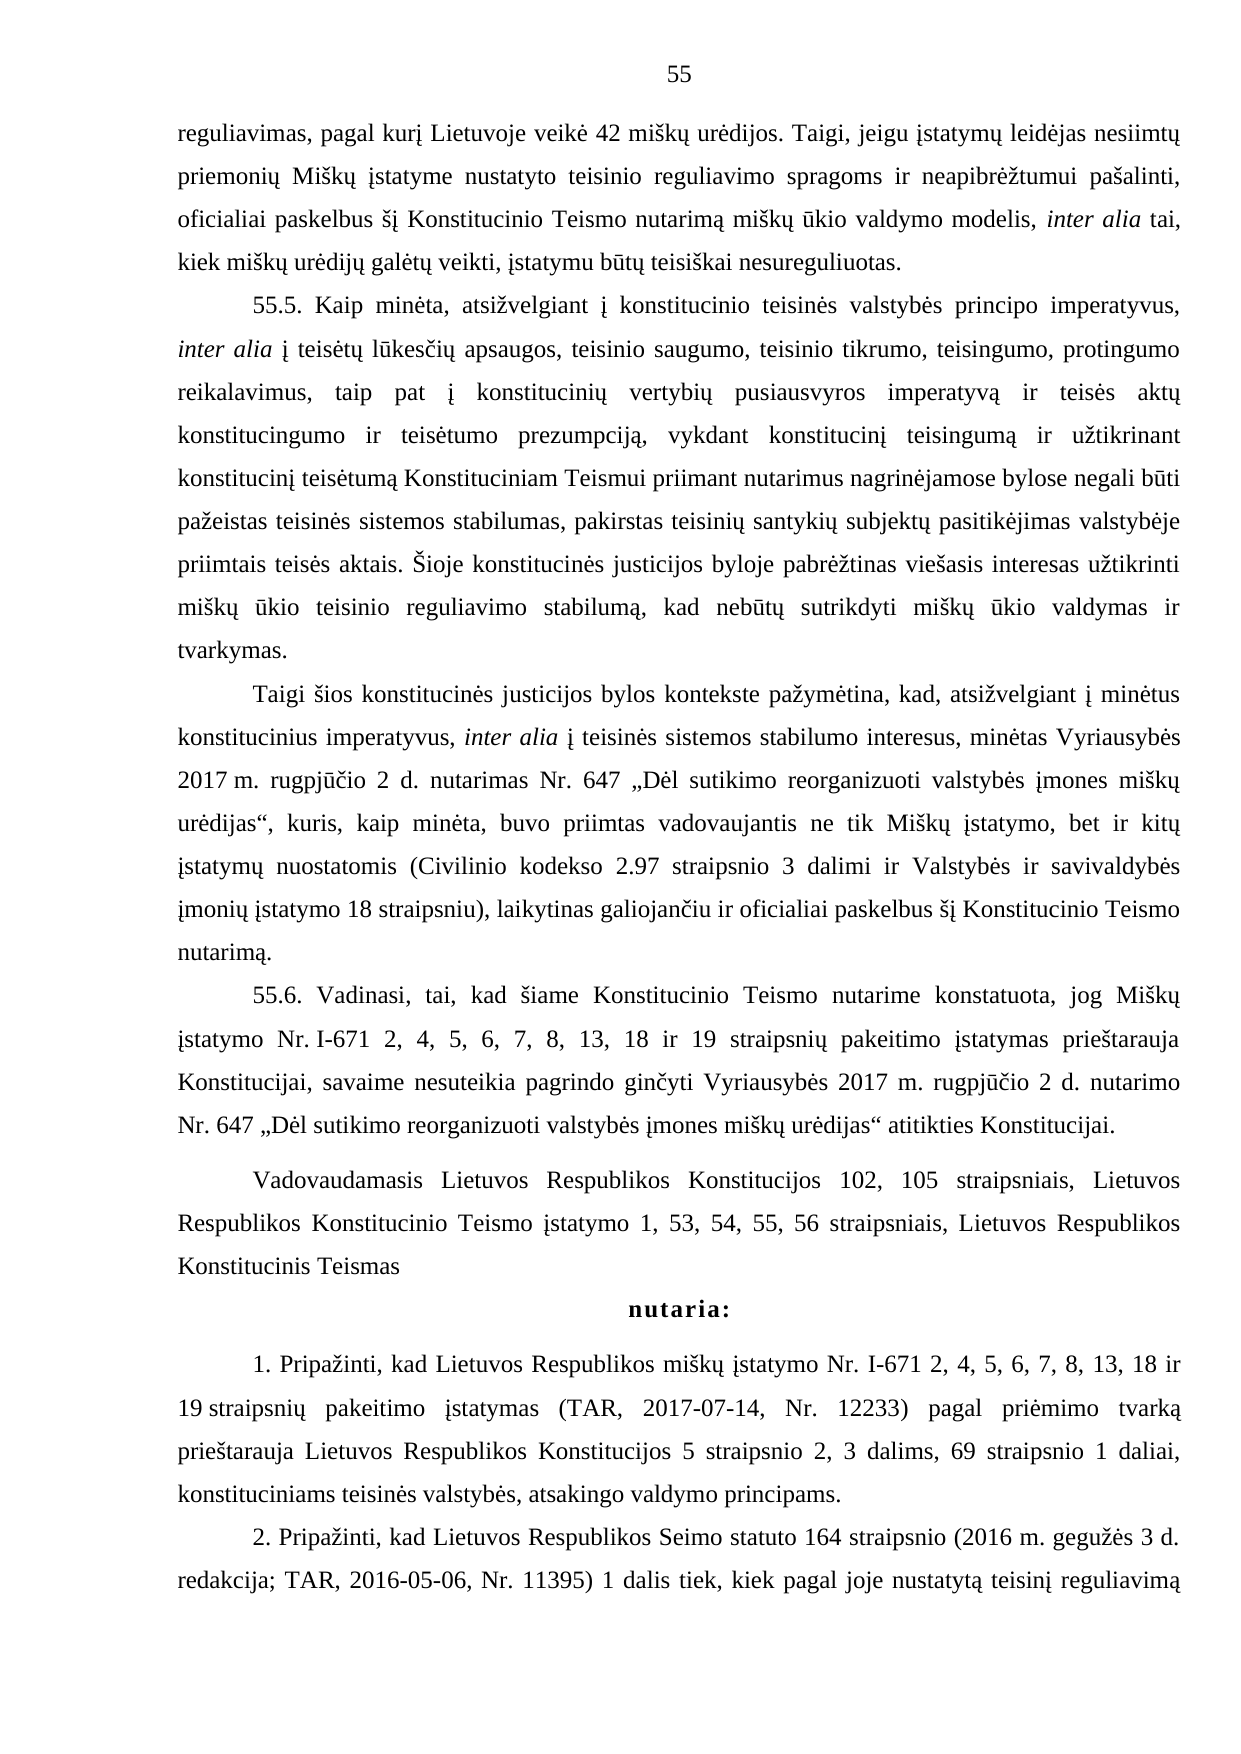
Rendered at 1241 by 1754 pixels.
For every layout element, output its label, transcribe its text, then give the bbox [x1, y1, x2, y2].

text 55.5. Kaip minėta, atsižvelgiant į konstitucinio teisinės valstybės principo imperatyvus, inter alia į teisėtų lūkesčių apsaugos, teisinio saugumo, teisinio tikrumo, teisingumo, protingumo reikalavimus, taip pat į konstitucinių vertybių pusiausvyros imperatyvą ir teisės aktų konstitucingumo ir teisėtumo prezumpciją, vykdant konstitucinį teisingumą ir užtikrinant konstitucinį teisėtumą Konstituciniam Teismui priimant nutarimus nagrinėjamose bylose negali būti pažeistas teisinės sistemos stabilumas, pakirstas teisinių santykių subjektų pasitikėjimas valstybėje priimtais teisės aktais. Šioje konstitucinės justicijos byloje pabrėžtinas viešasis interesas užtikrinti miškų ūkio teisinio reguliavimo stabilumą, kad nebūtų sutrikdyti miškų ūkio valdymas ir tvarkymas. [177, 291, 1181, 664]
text 2. Pripažinti, kad Lietuvos Respublikos Seimo statuto 164 straipsnio (2016 m. gegužės 3 d. redakcija; TAR, 2016-05-06, Nr. 11395) 1 dalis tiek, kiek pagal joje nustatytą teisinį reguliavimą [177, 1522, 1181, 1594]
text Taigi šios konstitucinės justicijos bylos kontekste pažymėtina, kad, atsižvelgiant į minėtus konstitucinius imperatyvus, inter alia į teisinės sistemos stabilumo interesus, minėtas Vyriausybės 2017 m. rugpjūčio 2 d. nutarimas Nr. 647 „Dėl sutikimo reorganizuoti valstybės įmones miškų urėdijas“, kuris, kaip minėta, buvo priimtas vadovaujantis ne tik Miškų įstatymo, bet ir kitų įstatymų nuostatomis (Civilinio kodekso 2.97 straipsnio 3 dalimi ir Valstybės ir savivaldybės įmonių įstatymo 18 straipsniu), laikytinas galiojančiu ir oficialiai paskelbus šį Konstitucinio Teismo nutarimą. [177, 679, 1181, 966]
text Vadovaudamasis Lietuvos Respublikos Konstitucijos 102, 105 straipsniais, Lietuvos Respublikos Konstitucinio Teismo įstatymo 1, 53, 54, 55, 56 straipsniais, Lietuvos Respublikos Konstitucinis Teismas [177, 1165, 1181, 1280]
text 55.6. Vadinasi, tai, kad šiame Konstitucinio Teismo nutarime konstatuota, jog Miškų įstatymo Nr. I-671 2, 4, 5, 6, 7, 8, 13, 18 ir 19 straipsnių pakeitimo įstatymas prieštarauja Konstitucijai, savaime nesuteikia pagrindo ginčyti Vyriausybės 2017 m. rugpjūčio 2 d. nutarimo Nr. 647 „Dėl sutikimo reorganizuoti valstybės įmones miškų urėdijas“ atitikties Konstitucijai. [177, 981, 1181, 1139]
text reguliavimas, pagal kurį Lietuvoje veikė 42 miškų urėdijos. Taigi, jeigu įstatymų leidėjas nesiimtų priemonių Miškų įstatyme nustatyto teisinio reguliavimo spragoms ir neapibrėžtumui pašalinti, oficialiai paskelbus šį Konstitucinio Teismo nutarimą miškų ūkio valdymo modelis, inter alia tai, kiek miškų urėdijų galėtų veikti, įstatymu būtų teisiškai nesureguliuotas. [177, 118, 1181, 276]
text 1. Pripažinti, kad Lietuvos Respublikos miškų įstatymo Nr. I-671 2, 4, 5, 6, 7, 8, 13, 18 ir 19 straipsnių pakeitimo įstatymas (TAR, 2017-07-14, Nr. 12233) pagal priėmimo tvarką prieštarauja Lietuvos Respublikos Konstitucijos 5 straipsnio 2, 3 dalims, 69 straipsnio 1 daliai, konstituciniams teisinės valstybės, atsakingo valdymo principams. [177, 1349, 1181, 1508]
text nutaria: [177, 1294, 1181, 1323]
